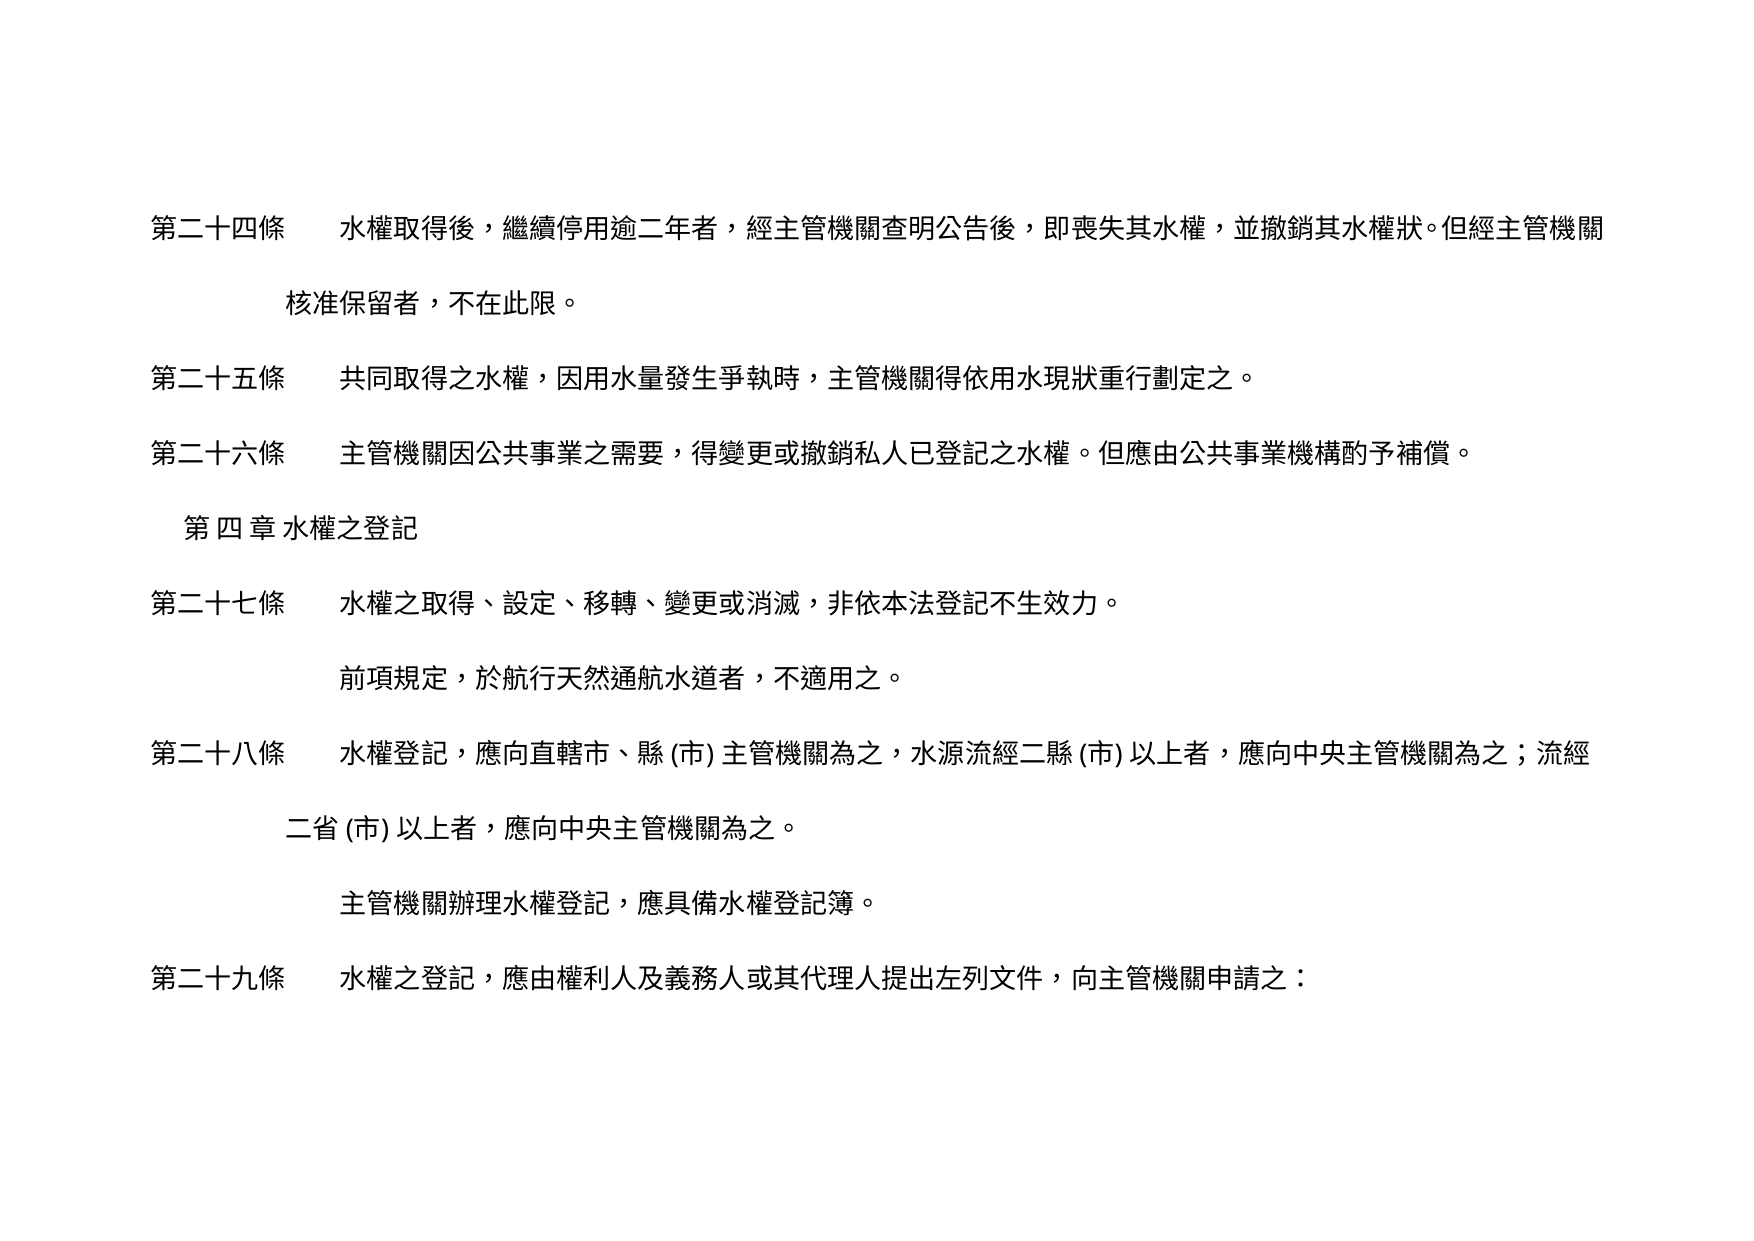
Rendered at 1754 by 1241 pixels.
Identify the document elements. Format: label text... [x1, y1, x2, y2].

text 第二十四條 水權取得後，繼續停用逾二年者，經主管機關查明公告後，即喪失其水權，並撤銷其水權狀。但經主管機關核准保留者，不在此限。 [150, 189, 1604, 339]
text 第 四 章 水權之登記 [150, 489, 1604, 564]
text 前項規定，於航行天然通航水道者，不適用之。 [150, 639, 1604, 714]
text 第二十七條 水權之取得、設定、移轉、變更或消滅，非依本法登記不生效力。 [150, 564, 1604, 639]
text 第二十六條 主管機關因公共事業之需要，得變更或撤銷私人已登記之水權。但應由公共事業機構酌予補償。 [150, 414, 1604, 489]
text 第二十八條 水權登記，應向直轄市、縣 (市) 主管機關為之，水源流經二縣 (市) 以上者，應向中央主管機關為之；流經二省 (市) 以上者，應向中央主管機關為之。 [150, 714, 1604, 864]
text 第二十五條 共同取得之水權，因用水量發生爭執時，主管機關得依用水現狀重行劃定之。 [150, 339, 1604, 414]
text 第二十九條 水權之登記，應由權利人及義務人或其代理人提出左列文件，向主管機關申請之： [150, 939, 1604, 1014]
text 主管機關辦理水權登記，應具備水權登記簿。 [150, 864, 1604, 939]
